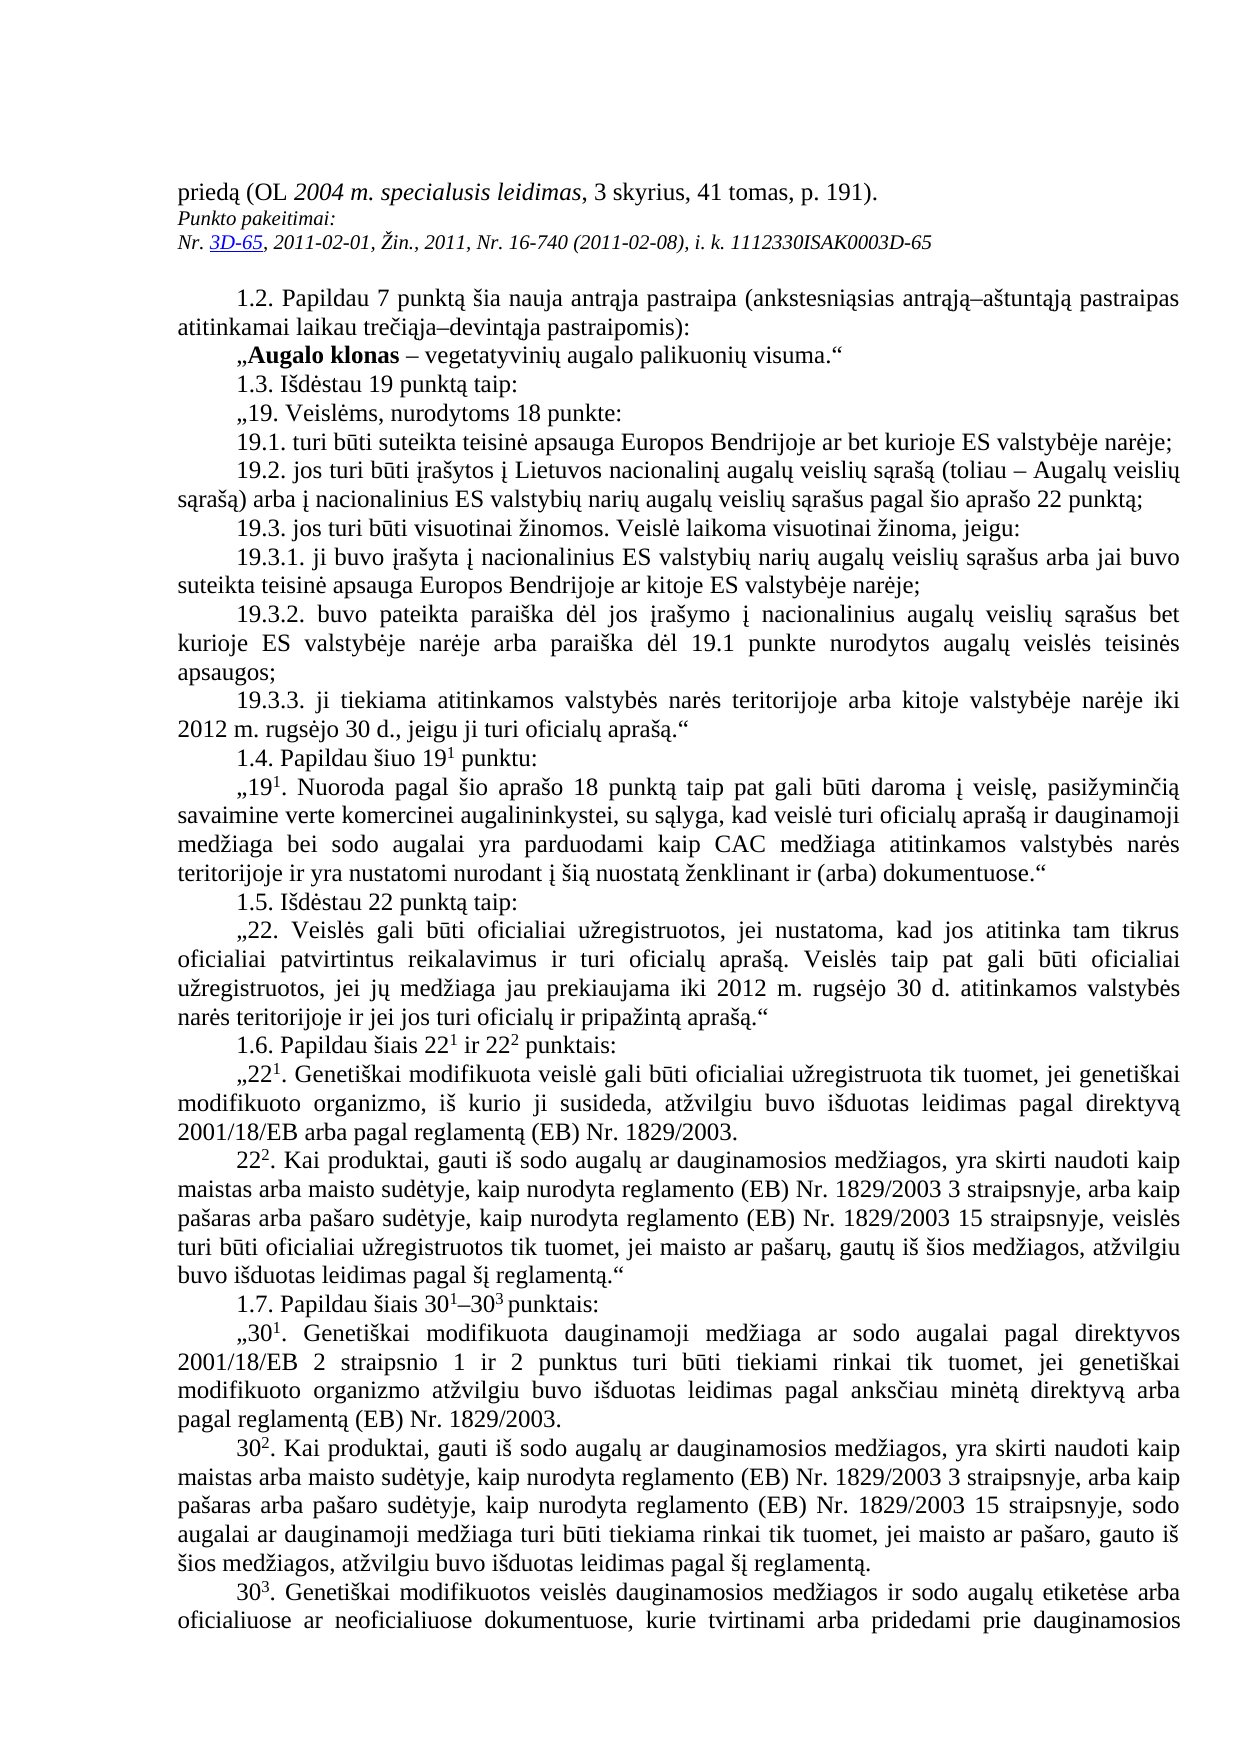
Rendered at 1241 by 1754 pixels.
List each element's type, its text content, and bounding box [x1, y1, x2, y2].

text 19.3.2. buvo pateikta paraiška dėl jos įrašymo į nacionalinius augalų veislių sąrašus bet kurioje ES valstybėje narėje arba paraiška dėl 19.1 punkte nurodytos augalų veislės teisinės apsaugos; [177, 599, 1181, 685]
text 1.2. Papildau 7 punktą šia nauja antrąja pastraipa (ankstesniąsias antrąją–aštuntąją pastraipas atitinkamai laikau trečiąja–devintąja pastraipomis): [177, 283, 1181, 340]
text 302. Kai produktai, gauti iš sodo augalų ar dauginamosios medžiagos, yra skirti naudoti kaip maistas arba maisto sudėtyje, kaip nurodyta reglamento (EB) Nr. 1829/2003 3 straipsnyje, arba kaip pašaras arba pašaro sudėtyje, kaip nurodyta reglamento (EB) Nr. 1829/2003 15 straipsnyje, sodo augalai ar dauginamoji medžiaga turi būti tiekiama rinkai tik tuomet, jei maisto ar pašaro, gauto iš šios medžiagos, atžvilgiu buvo išduotas leidimas pagal šį reglamentą. [177, 1433, 1181, 1577]
text priedą (OL 2004 m. specialusis leidimas, 3 skyrius, 41 tomas, p. 191). [177, 177, 1181, 206]
text 19.1. turi būti suteikta teisinė apsauga Europos Bendrijoje ar bet kurioje ES valstybėje narėje; [177, 427, 1181, 455]
text „301. Genetiškai modifikuota dauginamoji medžiaga ar sodo augalai pagal direktyvos 2001/18/EB 2 straipsnio 1 ir 2 punktus turi būti tiekiami rinkai tik tuomet, jei genetiškai modifikuoto organizmo atžvilgiu buvo išduotas leidimas pagal anksčiau minėtą direktyvą arba pagal reglamentą (EB) Nr. 1829/2003. [177, 1318, 1181, 1433]
text 19.3.1. ji buvo įrašyta į nacionalinius ES valstybių narių augalų veislių sąrašus arba jai buvo suteikta teisinė apsauga Europos Bendrijoje ar kitoje ES valstybėje narėje; [177, 542, 1181, 599]
text „19. Veislėms, nurodytoms 18 punkte: [177, 398, 1181, 427]
text 1.4. Papildau šiuo 191 punktu: [177, 743, 1181, 772]
text „221. Genetiškai modifikuota veislė gali būti oficialiai užregistruota tik tuomet, jei genetiškai modifikuoto organizmo, iš kurio ji susideda, atžvilgiu buvo išduotas leidimas pagal direktyvą 2001/18/EB arba pagal reglamentą (EB) Nr. 1829/2003. [177, 1059, 1181, 1145]
text 1.5. Išdėstau 22 punktą taip: [177, 887, 1181, 915]
text 19.2. jos turi būti įrašytos į Lietuvos nacionalinį augalų veislių sąrašą (toliau – Augalų veislių sąrašą) arba į nacionalinius ES valstybių narių augalų veislių sąrašus pagal šio aprašo 22 punktą; [177, 455, 1181, 513]
text 19.3.3. ji tiekiama atitinkamos valstybės narės teritorijoje arba kitoje valstybėje narėje iki 2012 m. rugsėjo 30 d., jeigu ji turi oficialų aprašą.“ [177, 685, 1181, 743]
text „Augalo klonas – vegetatyvinių augalo palikuonių visuma.“ [177, 340, 1181, 369]
text 1.3. Išdėstau 19 punktą taip: [177, 369, 1181, 398]
text 303. Genetiškai modifikuotos veislės dauginamosios medžiagos ir sodo augalų etiketėse arba oficialiuose ar neoficialiuose dokumentuose, kurie tvirtinami arba pridedami prie dauginamosios [177, 1577, 1181, 1634]
text Punkto pakeitimai: [177, 206, 1181, 230]
text Nr. 3D-65, 2011-02-01, Žin., 2011, Nr. 16-740 (2011-02-08), i. k. 1112330ISAK0003D-65 [177, 230, 1181, 254]
text 222. Kai produktai, gauti iš sodo augalų ar dauginamosios medžiagos, yra skirti naudoti kaip maistas arba maisto sudėtyje, kaip nurodyta reglamento (EB) Nr. 1829/2003 3 straipsnyje, arba kaip pašaras arba pašaro sudėtyje, kaip nurodyta reglamento (EB) Nr. 1829/2003 15 straipsnyje, veislės turi būti oficialiai užregistruotos tik tuomet, jei maisto ar pašarų, gautų iš šios medžiagos, atžvilgiu buvo išduotas leidimas pagal šį reglamentą.“ [177, 1145, 1181, 1289]
text 19.3. jos turi būti visuotinai žinomos. Veislė laikoma visuotinai žinoma, jeigu: [177, 513, 1181, 542]
text „22. Veislės gali būti oficialiai užregistruotos, jei nustatoma, kad jos atitinka tam tikrus oficialiai patvirtintus reikalavimus ir turi oficialų aprašą. Veislės taip pat gali būti oficialiai užregistruotos, jei jų medžiaga jau prekiaujama iki 2012 m. rugsėjo 30 d. atitinkamos valstybės narės teritorijoje ir jei jos turi oficialų ir pripažintą aprašą.“ [177, 915, 1181, 1030]
text „191. Nuoroda pagal šio aprašo 18 punktą taip pat gali būti daroma į veislę, pasižyminčią savaimine verte komercinei augalininkystei, su sąlyga, kad veislė turi oficialų aprašą ir dauginamoji medžiaga bei sodo augalai yra parduodami kaip CAC medžiaga atitinkamos valstybės narės teritorijoje ir yra nustatomi nurodant į šią nuostatą ženklinant ir (arba) dokumentuose.“ [177, 772, 1181, 887]
text 1.7. Papildau šiais 301–303 punktais: [177, 1289, 1181, 1318]
text 1.6. Papildau šiais 221 ir 222 punktais: [177, 1030, 1181, 1059]
